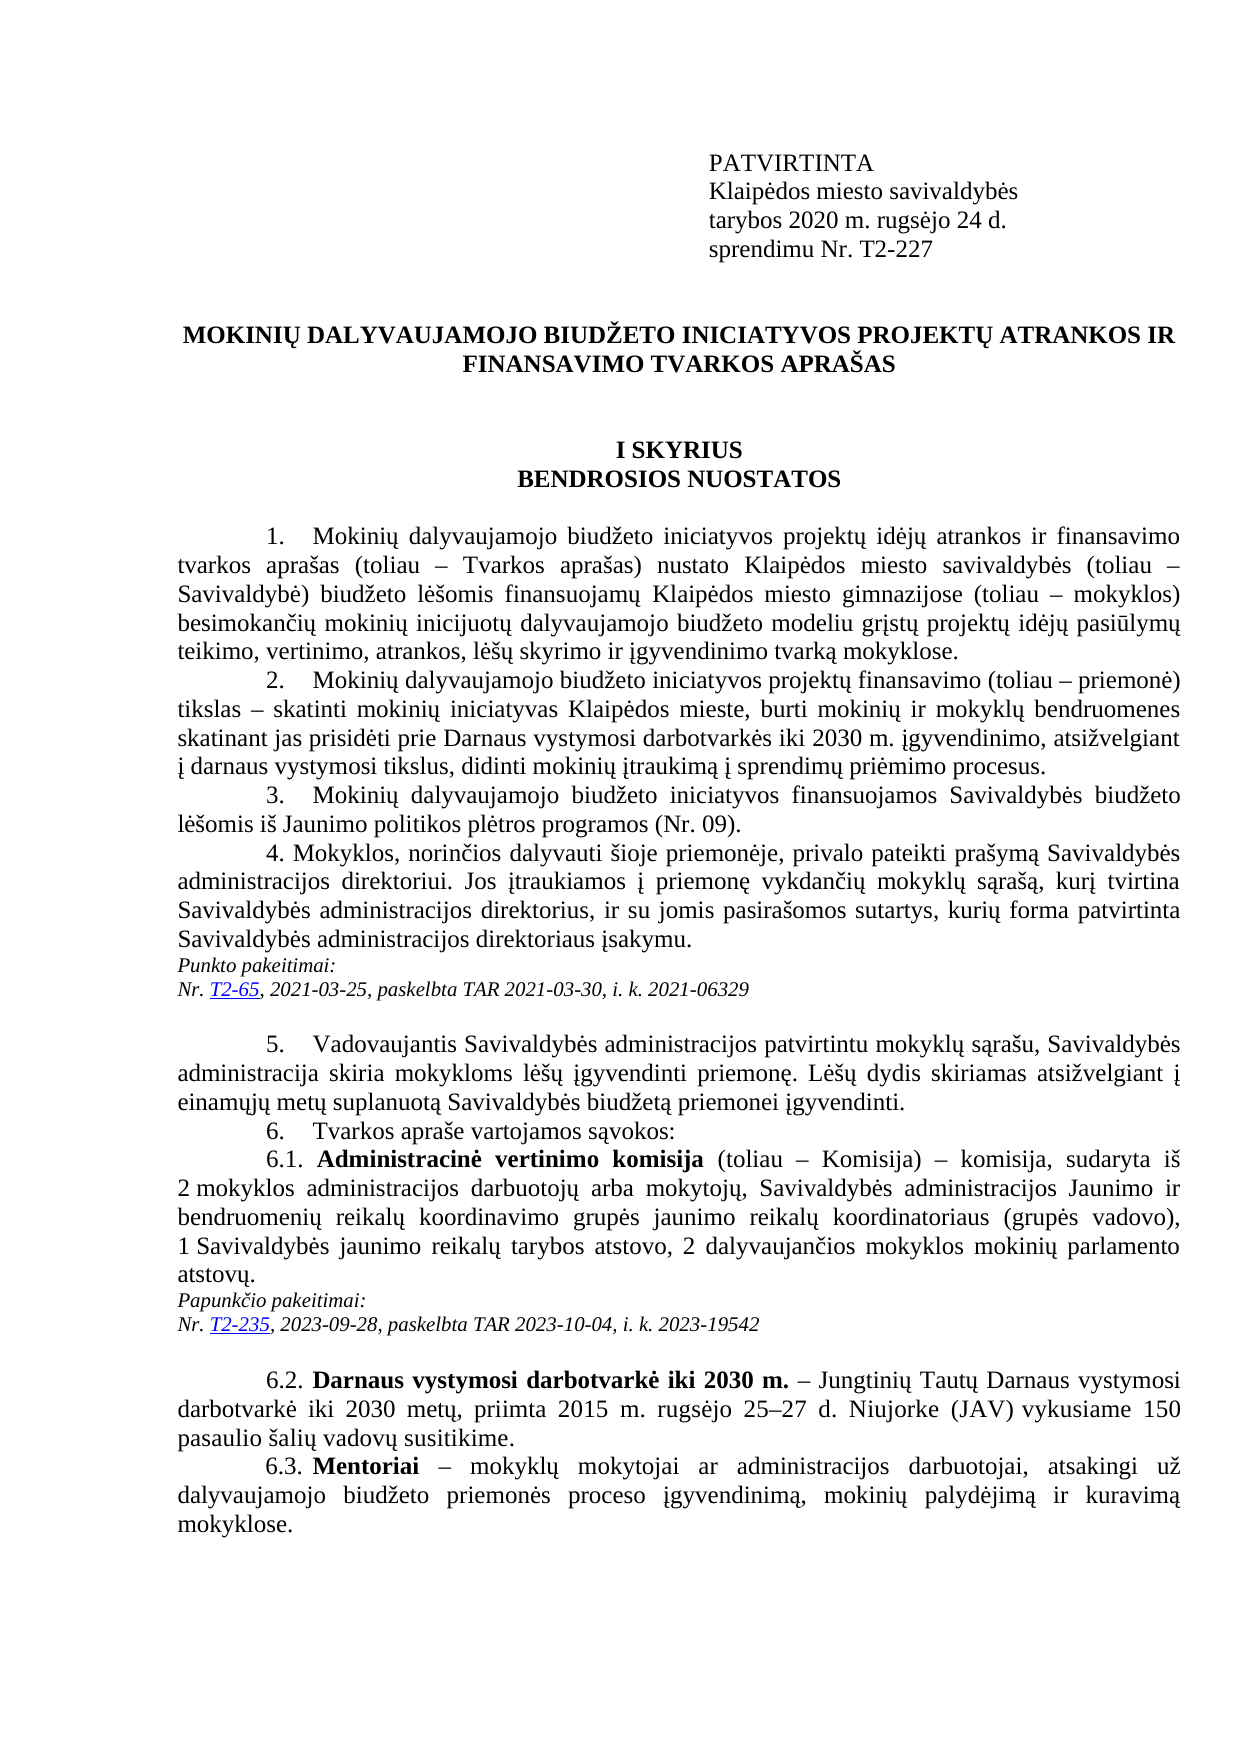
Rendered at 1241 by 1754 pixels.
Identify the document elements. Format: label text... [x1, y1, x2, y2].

text Klaipėdos miesto savivaldybės [709, 176, 1181, 205]
text 3. Mokinių dalyvaujamojo biudžeto iniciatyvos finansuojamos Savivaldybės biudžeto lėšomis iš Jaunimo politikos plėtros programos (Nr. 09). [177, 780, 1181, 838]
text MOKINIŲ DALYVAUJAMOJO BIUDŽETO INICIATYVOS PROJEKTŲ ATRANKOS IR FINANSAVIMO TVARKOS APRAŠAS [177, 320, 1181, 378]
text BENDROSIOS NUOSTATOS [177, 464, 1181, 493]
text 6.2. Darnaus vystymosi darbotvarkė iki 2030 m. – Jungtinių Tautų Darnaus vystymosi darbotvarkė iki 2030 metų, priimta 2015 m. rugsėjo 25–27 d. Niujorke (JAV) vykusiame 150 pasaulio šalių vadovų susitikime. [177, 1365, 1181, 1451]
text I SKYRIUS [177, 435, 1181, 464]
text tarybos 2020 m. rugsėjo 24 d. [709, 205, 1181, 234]
text 5. Vadovaujantis Savivaldybės administracijos patvirtintu mokyklų sąrašu, Savivaldybės administracija skiria mokykloms lėšų įgyvendinti priemonę. Lėšų dydis skiriamas atsižvelgiant į einamųjų metų suplanuotą Savivaldybės biudžetą priemonei įgyvendinti. [177, 1029, 1181, 1116]
text Papunkčio pakeitimai: [177, 1288, 1181, 1312]
text 2. Mokinių dalyvaujamojo biudžeto iniciatyvos projektų finansavimo (toliau – priemonė) tikslas – skatinti mokinių iniciatyvas Klaipėdos mieste, burti mokinių ir mokyklų bendruomenes skatinant jas prisidėti prie Darnaus vystymosi darbotvarkės iki 2030 m. įgyvendinimo, atsižvelgiant į darnaus vystymosi tikslus, didinti mokinių įtraukimą į sprendimų priėmimo procesus. [177, 665, 1181, 780]
text sprendimu Nr. T2-227 [709, 234, 1181, 263]
text 6.1. Administracinė vertinimo komisija (toliau – Komisija) – komisija, sudaryta iš 2 mokyklos administracijos darbuotojų arba mokytojų, Savivaldybės administracijos Jaunimo ir bendruomenių reikalų koordinavimo grupės jaunimo reikalų koordinatoriaus (grupės vadovo), 1 Savivaldybės jaunimo reikalų tarybos atstovo, 2 dalyvaujančios mokyklos mokinių parlamento atstovų. [177, 1144, 1181, 1288]
text Nr. T2-235, 2023-09-28, paskelbta TAR 2023-10-04, i. k. 2023-19542 [177, 1312, 1181, 1336]
text 6.3. Mentoriai – mokyklų mokytojai ar administracijos darbuotojai, atsakingi už dalyvaujamojo biudžeto priemonės proceso įgyvendinimą, mokinių palydėjimą ir kuravimą mokyklose. [177, 1451, 1181, 1538]
text Punkto pakeitimai: [177, 953, 1181, 977]
text 6. Tvarkos apraše vartojamos sąvokos: [177, 1116, 1181, 1144]
text 4. Mokyklos, norinčios dalyvauti šioje priemonėje, privalo pateikti prašymą Savivaldybės administracijos direktoriui. Jos įtraukiamos į priemonę vykdančių mokyklų sąrašą, kurį tvirtina Savivaldybės administracijos direktorius, ir su jomis pasirašomos sutartys, kurių forma patvirtinta Savivaldybės administracijos direktoriaus įsakymu. [177, 838, 1181, 953]
text Nr. T2-65, 2021-03-25, paskelbta TAR 2021-03-30, i. k. 2021-06329 [177, 977, 1181, 1001]
text PATVIRTINTA [709, 148, 1181, 176]
text 1. Mokinių dalyvaujamojo biudžeto iniciatyvos projektų idėjų atrankos ir finansavimo tvarkos aprašas (toliau – Tvarkos aprašas) nustato Klaipėdos miesto savivaldybės (toliau – Savivaldybė) biudžeto lėšomis finansuojamų Klaipėdos miesto gimnazijose (toliau – mokyklos) besimokančių mokinių inicijuotų dalyvaujamojo biudžeto modeliu grįstų projektų idėjų pasiūlymų teikimo, vertinimo, atrankos, lėšų skyrimo ir įgyvendinimo tvarką mokyklose. [177, 521, 1181, 665]
